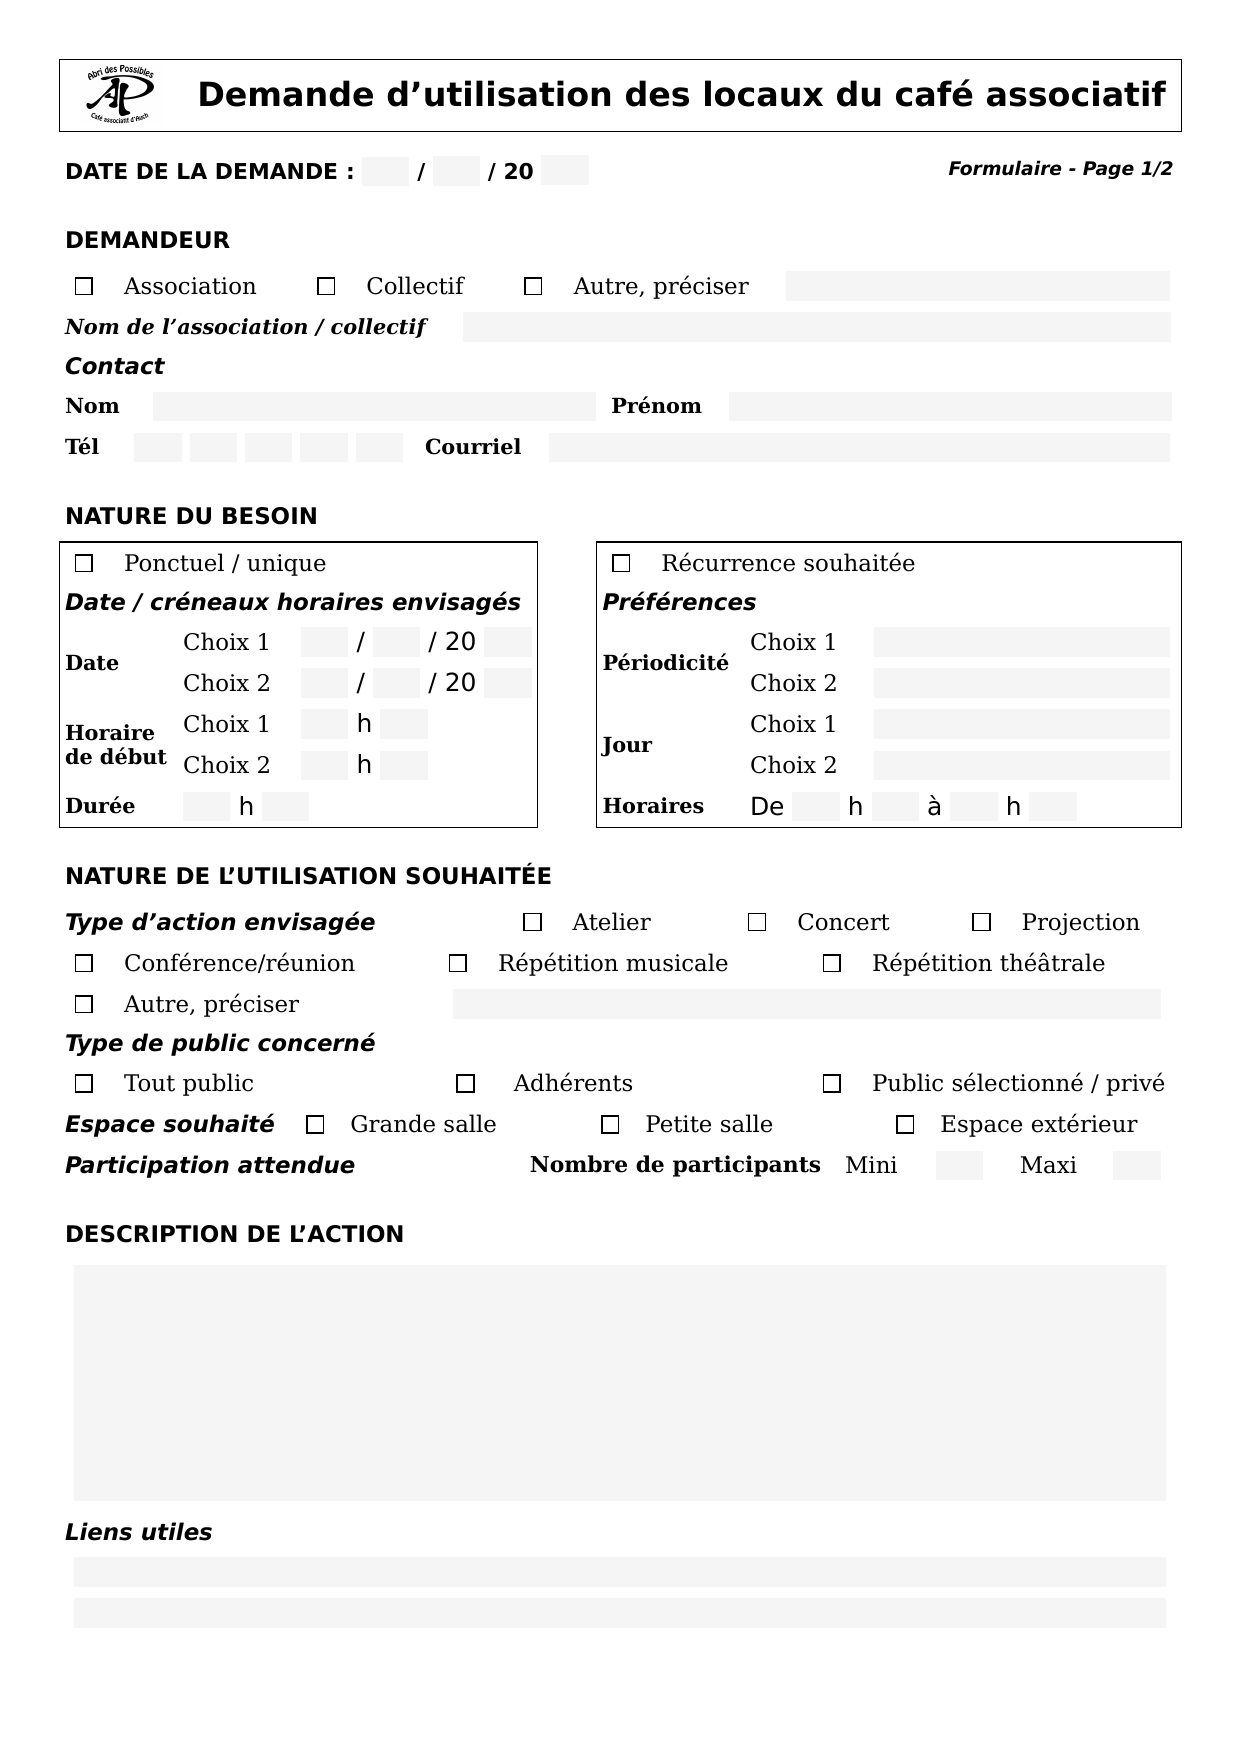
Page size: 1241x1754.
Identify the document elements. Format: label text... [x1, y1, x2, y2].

table_cell Espace extérieur [935, 1104, 1181, 1145]
table_cell Horaires [597, 786, 744, 827]
table_header [508, 266, 568, 307]
table_cell [807, 943, 866, 983]
table_cell / / 20 [295, 663, 537, 704]
table_cell [433, 943, 492, 983]
table_cell Choix 1 [744, 704, 863, 745]
table_header Projection [1016, 901, 1181, 942]
table_header Formulaire - Page 1/2 [921, 149, 1181, 192]
table_cell Petite salle [640, 1104, 885, 1145]
table_cell [863, 622, 1181, 663]
table_cell Choix 2 [744, 745, 863, 786]
table_header Association [118, 266, 302, 307]
table_cell [453, 307, 1181, 348]
table_header Collectif [360, 266, 508, 307]
table_cell [295, 1104, 344, 1145]
table_header [597, 543, 655, 583]
table_cell [59, 1551, 1181, 1592]
table_cell h [295, 745, 537, 786]
table_cell Maxi [1004, 1145, 1092, 1186]
table_cell [538, 663, 596, 704]
table_cell Choix 2 [177, 663, 295, 704]
table_header DEMANDEUR [59, 222, 1181, 260]
table_cell [538, 786, 596, 827]
table_header [732, 901, 791, 942]
table_cell [863, 704, 1181, 745]
table_cell Choix 2 [177, 745, 295, 786]
table_cell Durée [60, 786, 177, 827]
table_header [538, 541, 596, 583]
table_cell [59, 1592, 1181, 1633]
table_cell Courriel [419, 427, 538, 468]
table_cell [538, 427, 1181, 468]
table_cell Public sélectionné / privé [866, 1063, 1181, 1104]
table_cell [433, 1063, 508, 1104]
table_cell [59, 984, 118, 1024]
table_cell Contact [59, 348, 1181, 386]
table_cell Adhérents [508, 1063, 807, 1104]
table_header DESCRIPTION DE L’ACTION [59, 1215, 1181, 1253]
picture [78, 65, 164, 125]
table_cell Nom [59, 386, 148, 427]
table_cell [118, 427, 419, 468]
table_cell Participation attendue [59, 1145, 413, 1186]
table_header Type d’action envisagée [59, 901, 508, 942]
table_header NATURE DU BESOIN [59, 498, 1181, 536]
table_cell [863, 663, 1181, 704]
table_header Ponctuel / unique [118, 543, 537, 583]
table_cell Tél [59, 427, 118, 468]
table_header Liens utiles [59, 1513, 1181, 1551]
table_cell Mini [827, 1145, 915, 1186]
table_cell Conférence/réunion [118, 943, 433, 983]
table_header Récurrence souhaitée [655, 543, 1181, 583]
table_cell Date / créneaux horaires envisagés [60, 584, 537, 622]
table_cell Choix 1 [177, 704, 295, 745]
table_header [957, 901, 1016, 942]
table_cell [538, 704, 596, 745]
table_cell / / 20 [295, 622, 537, 663]
table_cell Jour [597, 704, 744, 786]
table_cell Préférences [597, 584, 1181, 622]
table_cell [915, 1145, 1004, 1186]
table_cell [807, 1063, 866, 1104]
table_cell Choix 1 [744, 622, 863, 663]
table_cell Type de public concerné [59, 1025, 1181, 1063]
table_cell De h à h [744, 786, 1181, 827]
table_header Atelier [567, 901, 732, 942]
table_header [59, 266, 118, 307]
table_cell Date [60, 622, 177, 704]
table_cell [1093, 1145, 1181, 1186]
table_header [774, 266, 1181, 307]
table_cell [590, 1104, 639, 1145]
table_cell [538, 622, 596, 663]
table_cell [538, 745, 596, 786]
table_header [59, 1259, 1181, 1507]
table_header [60, 60, 183, 131]
table_header Autre, préciser [568, 266, 774, 307]
table_header NATURE DE L’UTILISATION SOUHAITÉE [59, 858, 1181, 896]
table_cell Répétition théâtrale [866, 943, 1181, 983]
table_cell Répétition musicale [492, 943, 807, 983]
table_cell Choix 2 [744, 663, 863, 704]
table_cell [863, 745, 1181, 786]
table_cell Nom de l’association / collectif [59, 307, 453, 348]
table_cell [148, 386, 605, 427]
table_cell [433, 984, 1181, 1024]
table_cell Horaire de début [60, 704, 177, 786]
table_cell Choix 1 [177, 622, 295, 663]
table_cell [724, 386, 1181, 427]
table_cell Nombre de participants [414, 1145, 827, 1186]
table_cell Tout public [118, 1063, 433, 1104]
table_cell Espace souhaité [59, 1104, 295, 1145]
table_cell [59, 943, 118, 983]
table_cell Prénom [605, 386, 723, 427]
table_cell Autre, préciser [118, 984, 433, 1024]
table_cell Grande salle [345, 1104, 590, 1145]
table_header Demande d’utilisation des locaux du café associatif [183, 60, 1181, 131]
table_cell [538, 584, 596, 622]
table_cell h [177, 786, 537, 827]
table_cell [59, 1063, 118, 1104]
table_header DATE DE LA DEMANDE : / / 20 [59, 149, 921, 192]
table_cell [885, 1104, 934, 1145]
table_cell h [295, 704, 537, 745]
table_header [508, 901, 567, 942]
table_header [302, 266, 360, 307]
table_header Concert [791, 901, 957, 942]
table_cell Périodicité [597, 622, 744, 704]
table_header [60, 543, 118, 583]
